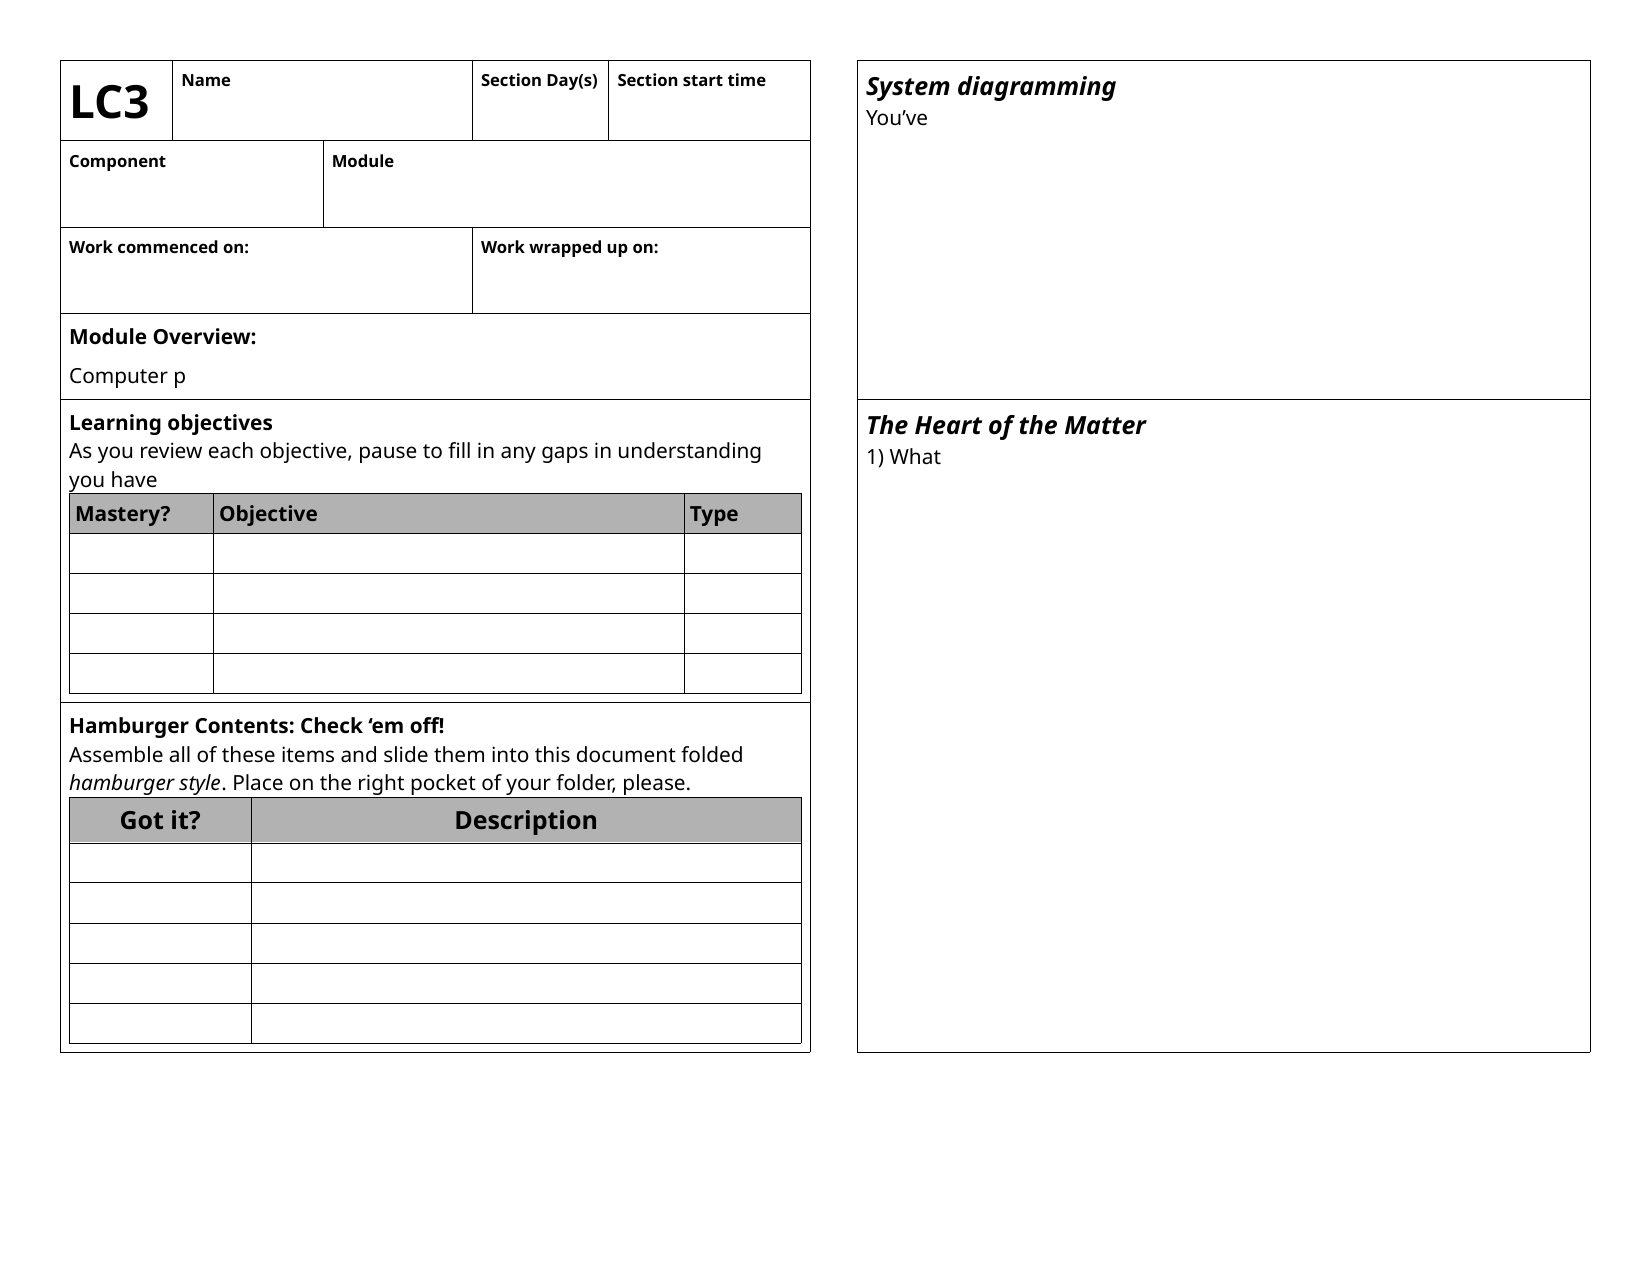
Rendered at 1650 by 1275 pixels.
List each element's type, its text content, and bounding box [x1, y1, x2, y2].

table_cell [70, 1004, 251, 1042]
table_cell [70, 534, 213, 573]
table_cell [811, 399, 857, 702]
table_cell [811, 140, 857, 227]
table_cell [685, 574, 801, 613]
table_cell [214, 574, 684, 613]
table_cell [252, 1004, 801, 1042]
table_cell [685, 654, 801, 693]
table_header Got it? [70, 798, 251, 842]
table_cell The Heart of the Matter 1) What [858, 400, 1590, 1052]
table_cell [252, 924, 801, 962]
table_cell [685, 534, 801, 573]
table_cell [70, 614, 213, 653]
table_cell [252, 964, 801, 1002]
table_cell [214, 534, 684, 573]
table_header System diagramming You’ve [858, 61, 1590, 399]
table_cell Module Overview: Computer p [61, 314, 810, 399]
table_cell [811, 313, 857, 399]
table_header Objective [214, 494, 684, 533]
table_cell Module [324, 141, 810, 227]
table_header [811, 60, 857, 140]
table_cell [252, 844, 801, 882]
table_header Type [685, 494, 801, 533]
table_cell Hamburger Contents: Check ‘em off! Assemble all of these items and slide them into this document folded hamburger style. Place on the right pocket of your folder, please. [61, 703, 810, 1052]
table_cell [70, 654, 213, 693]
table_header LC3 [61, 61, 172, 140]
table_cell [811, 227, 857, 313]
table_cell [70, 924, 251, 962]
table_header Section start time [609, 61, 810, 140]
table_header Mastery? [70, 494, 213, 533]
table_header Name [173, 61, 472, 140]
table_cell [252, 883, 801, 922]
table_cell [70, 574, 213, 613]
table_cell [811, 702, 857, 1052]
table_cell Component [61, 141, 323, 227]
table_cell [70, 883, 251, 922]
table_cell [214, 614, 684, 653]
table_cell Learning objectives As you review each objective, pause to fill in any gaps in understanding you have [61, 400, 810, 702]
table_cell [70, 844, 251, 882]
table_header Description [252, 798, 801, 842]
table_cell [70, 964, 251, 1002]
table_header Section Day(s) [473, 61, 608, 140]
table_cell Work commenced on: [61, 228, 472, 313]
table_cell Work wrapped up on: [473, 228, 810, 313]
table_cell [214, 654, 684, 693]
table_cell [685, 614, 801, 653]
